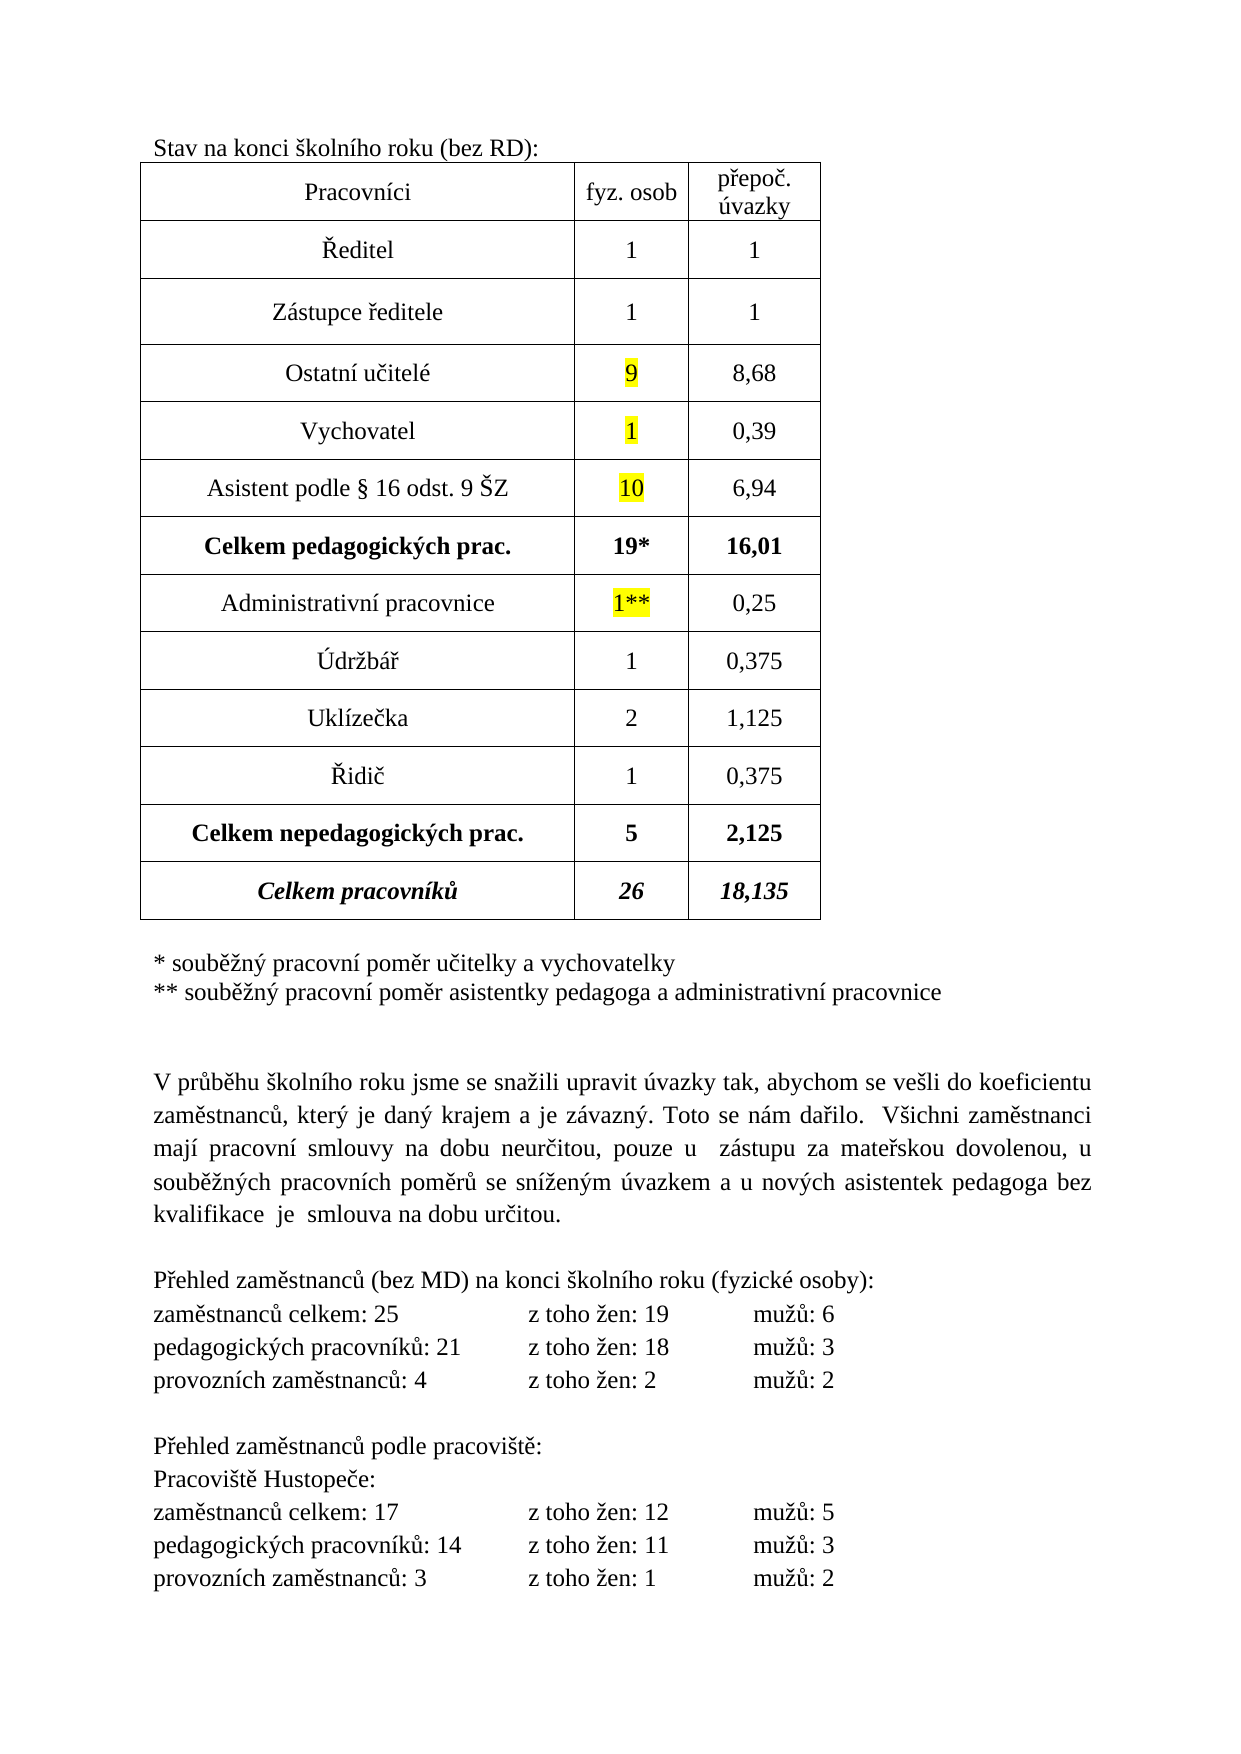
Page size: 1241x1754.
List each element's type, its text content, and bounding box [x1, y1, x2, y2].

table_cell Zástupce ředitele [141, 279, 574, 343]
text Přehled zaměstnanců podle pracoviště: [153, 1431, 1093, 1459]
table_cell 16,01 [689, 517, 820, 573]
text zaměstnanců celkem: 17 z toho žen: 12 mužů: 5 [153, 1497, 1093, 1526]
table_cell Celkem pracovníků [141, 862, 574, 918]
table_cell 2,125 [689, 805, 820, 861]
table_cell Ředitel [141, 221, 574, 278]
table_cell 10 [575, 460, 688, 516]
table_cell 1 [575, 632, 688, 688]
table_cell 1 [575, 402, 688, 458]
text zaměstnanců celkem: 25 z toho žen: 19 mužů: 6 [153, 1299, 1093, 1327]
text V průběhu školního roku jsme se snažili upravit úvazky tak, abychom se vešli do koeficientu zaměstnanců, který je daný krajem a je závazný. Toto se nám dařilo. Všichni zaměstnanci mají pracovní smlouvy na dobu neurčitou, pouze u zástupu za mateřskou dovolenou, u souběžných pracovních poměrů se sníženým úvazkem a u nových asistentek pedagoga bez kvalifikace je smlouva na dobu určitou. [153, 1067, 1093, 1228]
table_cell 1,125 [689, 690, 820, 746]
table_cell Údržbář [141, 632, 574, 688]
table_cell 1** [575, 575, 688, 631]
table_cell 0,39 [689, 402, 820, 458]
table_cell 9 [575, 345, 688, 401]
table_cell 8,68 [689, 345, 820, 401]
table_cell Celkem pedagogických prac. [141, 517, 574, 573]
table_cell 0,375 [689, 747, 820, 803]
table_cell 26 [575, 862, 688, 918]
text pedagogických pracovníků: 14 z toho žen: 11 mužů: 3 [153, 1530, 1093, 1558]
table_cell 18,135 [689, 862, 820, 918]
table_cell 2 [575, 690, 688, 746]
text provozních zaměstnanců: 3 z toho žen: 1 mužů: 2 [153, 1563, 1093, 1592]
table_cell 0,25 [689, 575, 820, 631]
table_cell Administrativní pracovnice [141, 575, 574, 631]
text * souběžný pracovní poměr učitelky a vychovatelky [153, 948, 1093, 977]
table_cell 1 [575, 747, 688, 803]
table_cell Ostatní učitelé [141, 345, 574, 401]
table_header přepoč. úvazky [689, 163, 820, 220]
text ** souběžný pracovní poměr asistentky pedagoga a administrativní pracovnice [153, 977, 1093, 1006]
table_cell Asistent podle § 16 odst. 9 ŠZ [141, 460, 574, 516]
text Stav na konci školního roku (bez RD): [153, 133, 1093, 162]
table_cell Uklízečka [141, 690, 574, 746]
table_cell Řidič [141, 747, 574, 803]
text provozních zaměstnanců: 4 z toho žen: 2 mužů: 2 [153, 1365, 1093, 1393]
table_cell 1 [689, 221, 820, 278]
table_cell 1 [575, 279, 688, 343]
text Pracoviště Hustopeče: [153, 1464, 1093, 1492]
table_header fyz. osob [575, 163, 688, 220]
text Přehled zaměstnanců (bez MD) na konci školního roku (fyzické osoby): [153, 1266, 1093, 1294]
table_cell 0,375 [689, 632, 820, 688]
text pedagogických pracovníků: 21 z toho žen: 18 mužů: 3 [153, 1332, 1093, 1360]
table_cell 1 [575, 221, 688, 278]
table_cell Vychovatel [141, 402, 574, 458]
table_cell 19* [575, 517, 688, 573]
table_cell 6,94 [689, 460, 820, 516]
table_cell 1 [689, 279, 820, 343]
table_cell 5 [575, 805, 688, 861]
table_header Pracovníci [141, 163, 574, 220]
table_cell Celkem nepedagogických prac. [141, 805, 574, 861]
